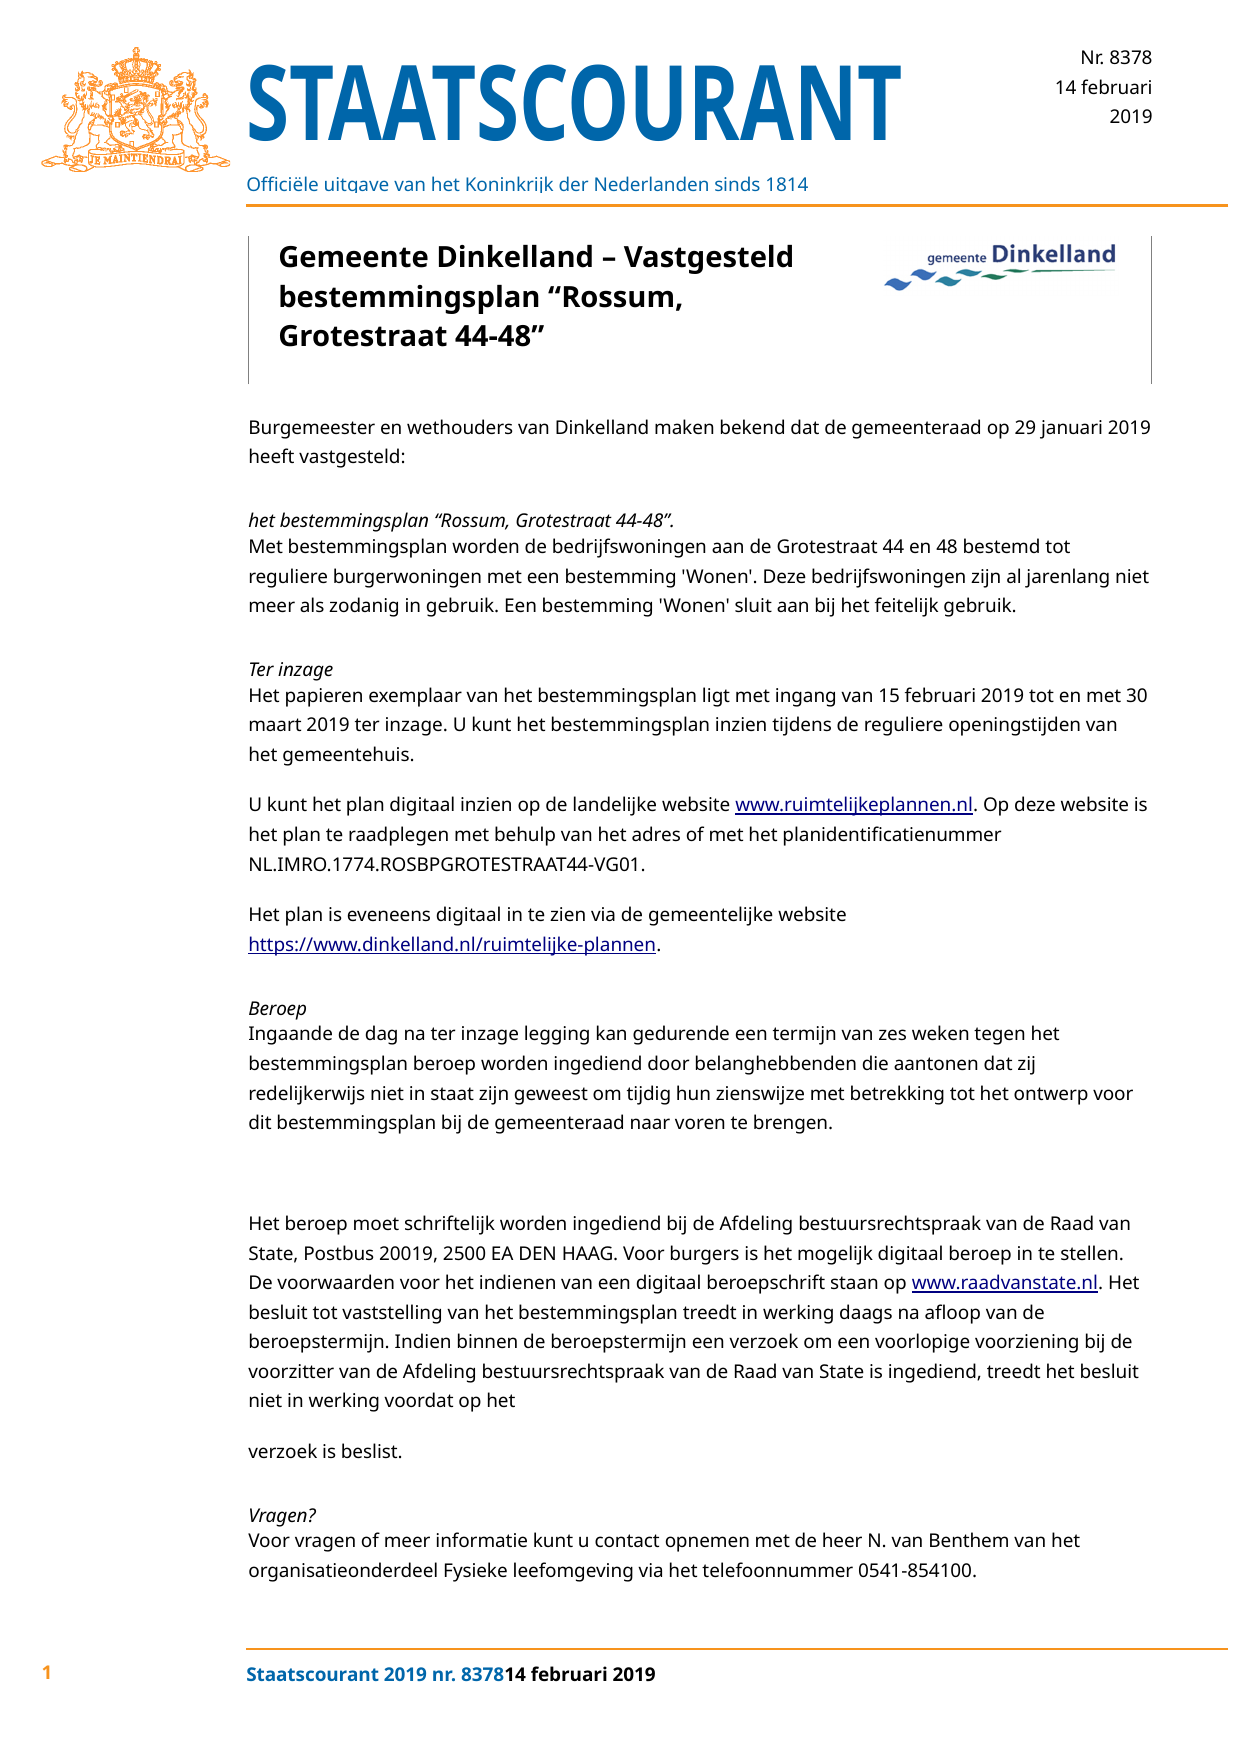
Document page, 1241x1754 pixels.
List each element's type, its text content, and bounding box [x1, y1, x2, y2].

text Ingaande de dag na ter inzage legging kan gedurende een termijn van zes weken tegen het bestemmingsplan beroep worden ingediend door belanghebbenden die aantonen dat zij redelijkerwijs niet in staat zijn geweest om tijdig hun zienswijze met betrekking tot het ontwerp voor dit bestemmingsplan bij de gemeenteraad naar voren te brengen. [248, 1021, 1152, 1135]
text Ter inzage [248, 656, 1152, 682]
text verzoek is beslist. [248, 1438, 1152, 1464]
table_header Gemeente Dinkelland – Vastgesteld bestemmingsplan “Rossum, Grotestraat 44-48” [249, 236, 850, 384]
text Vragen? [248, 1502, 1152, 1528]
picture [882, 236, 1119, 296]
table_header [850, 236, 1151, 384]
text Met bestemmingsplan worden de bedrijfswoningen aan de Grotestraat 44 en 48 bestemd tot reguliere burgerwoningen met een bestemming 'Wonen'. Deze bedrijfswoningen zijn al jarenlang niet meer als zodanig in gebruik. Een bestemming 'Wonen' sluit aan bij het feitelijk gebruik. [248, 533, 1152, 618]
text Beroep [248, 995, 1152, 1021]
picture [41, 47, 231, 172]
text Het plan is eveneens digitaal in te zien via de gemeentelijke website https://www.dinkelland.nl/ruimtelijke-plannen. [248, 901, 1152, 957]
text U kunt het plan digitaal inzien op de landelijke website www.ruimtelijkeplannen.nl. Op deze website is het plan te raadplegen met behulp van het adres of met het planidentificatienummer NL.IMRO.1774.ROSBPGROTESTRAAT44-VG01. [248, 792, 1152, 877]
text Burgemeester en wethouders van Dinkelland maken bekend dat de gemeenteraad op 29 januari 2019 heeft vastgesteld: [248, 414, 1152, 469]
text Het beroep moet schriftelijk worden ingediend bij de Afdeling bestuursrechtspraak van de Raad van State, Postbus 20019, 2500 EA DEN HAAG. Voor burgers is het mogelijk digitaal beroep in te stellen. De voorwaarden voor het indienen van een digitaal beroepschrift staan op www.raadvanstate.nl. Het besluit tot vaststelling van het bestemmingsplan treedt in werking daags na afloop van de beroepstermijn. Indien binnen de beroepstermijn een verzoek om een voorlopige voorziening bij de voorzitter van de Afdeling bestuursrechtspraak van de Raad van State is ingediend, treedt het besluit niet in werking voordat op het [248, 1210, 1152, 1413]
text Het papieren exemplaar van het bestemmingsplan ligt met ingang van 15 februari 2019 tot en met 30 maart 2019 ter inzage. U kunt het bestemmingsplan inzien tijdens de reguliere openingstijden van het gemeentehuis. [248, 682, 1152, 767]
text Voor vragen of meer informatie kunt u contact opnemen met de heer N. van Benthem van het organisatieonderdeel Fysieke leefomgeving via het telefoonnummer 0541-854100. [248, 1528, 1152, 1583]
text het bestemmingsplan “Rossum, Grotestraat 44-48”. [248, 507, 1152, 533]
